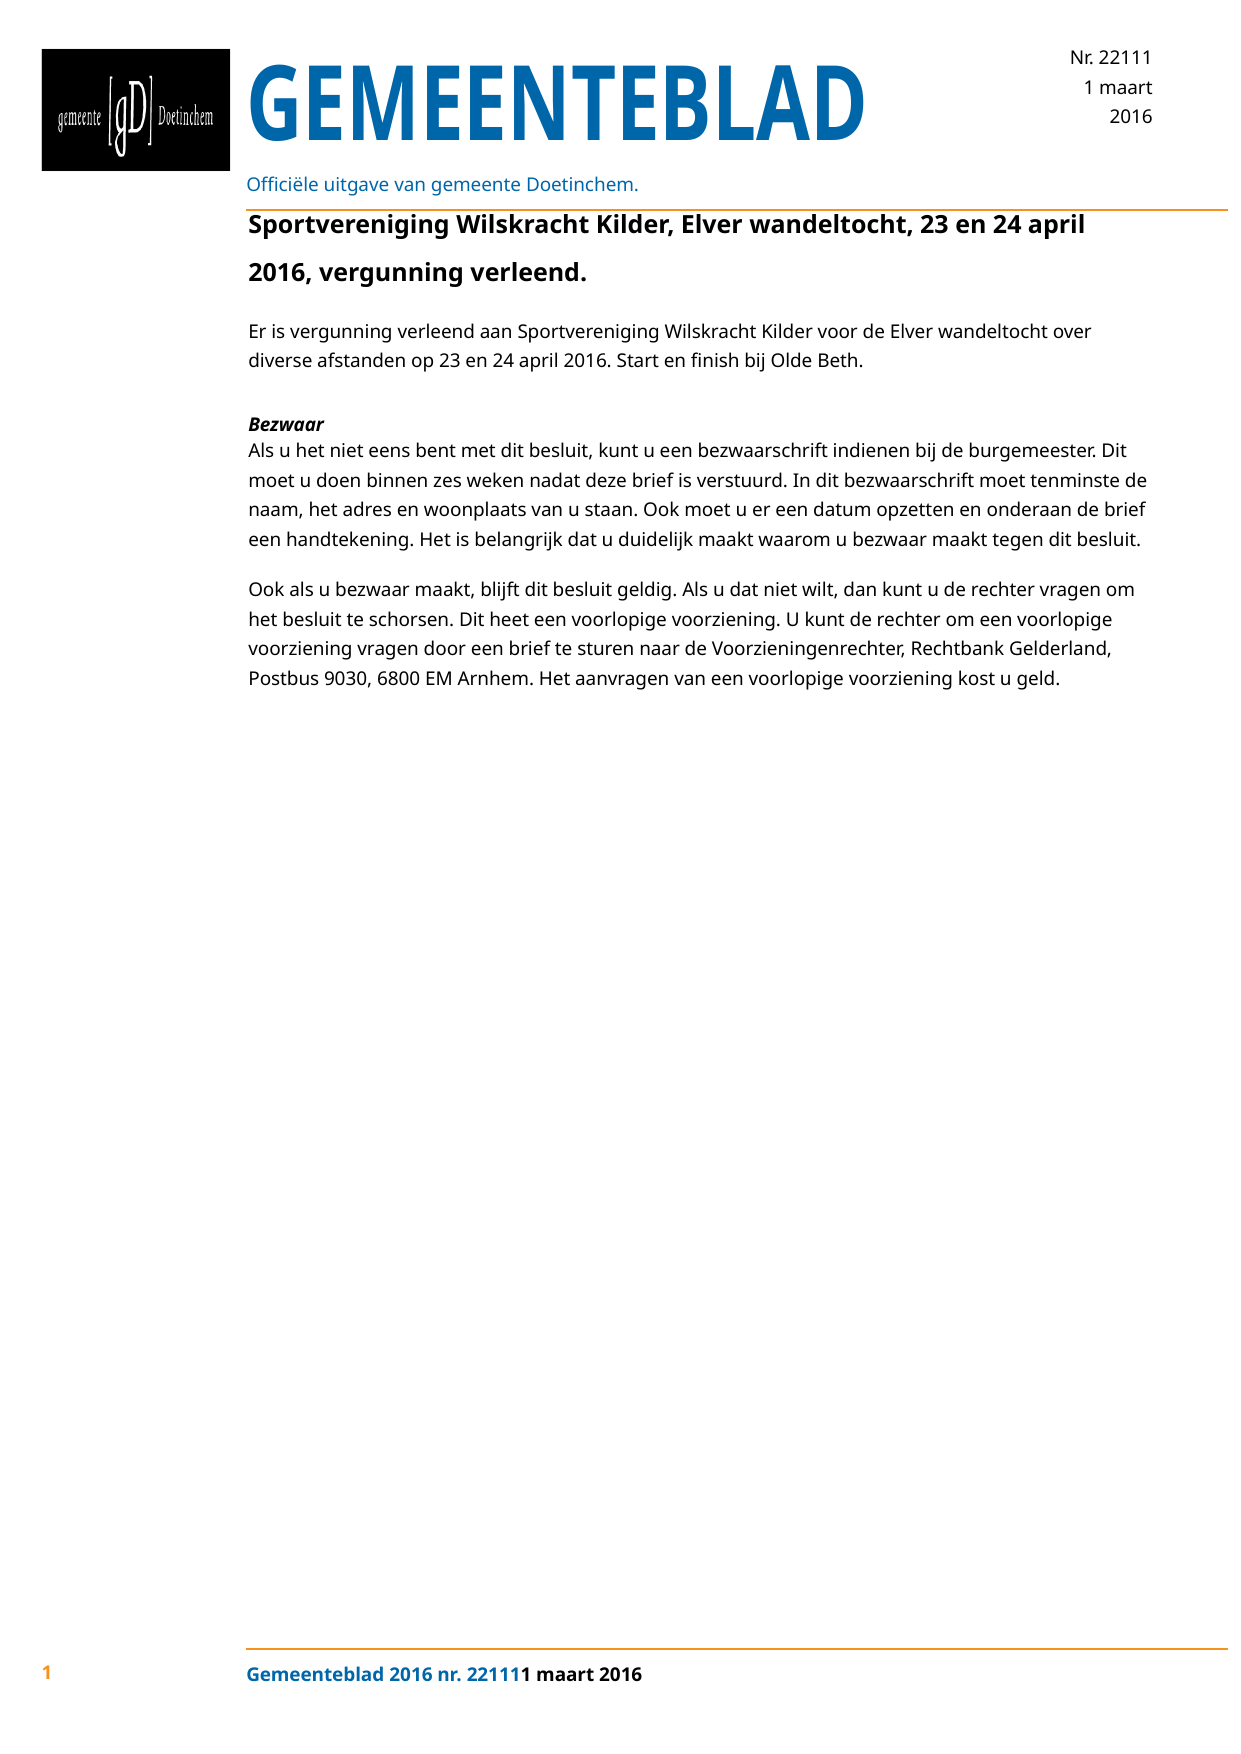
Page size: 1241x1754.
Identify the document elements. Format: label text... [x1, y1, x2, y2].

text Als u het niet eens bent met dit besluit, kunt u een bezwaarschrift indienen bij de burgemeester. Dit moet u doen binnen zes weken nadat deze brief is verstuurd. In dit bezwaarschrift moet tenminste de naam, het adres en woonplaats van u staan. Ook moet u er een datum opzetten en onderaan de brief een handtekening. Het is belangrijk dat u duidelijk maakt waarom u bezwaar maakt tegen dit besluit. [248, 437, 1152, 552]
text Sportvereniging Wilskracht Kilder, Elver wandeltocht, 23 en 24 april 2016, vergunning verleend. [248, 211, 1152, 288]
picture [41, 47, 231, 172]
text Bezwaar [248, 411, 1152, 437]
text Ook als u bezwaar maakt, blijft dit besluit geldig. Als u dat niet wilt, dan kunt u de rechter vragen om het besluit te schorsen. Dit heet een voorlopige voorziening. U kunt de rechter om een voorlopige voorziening vragen door een brief te sturen naar de Voorzieningenrechter, Rechtbank Gelderland, Postbus 9030, 6800 EM Arnhem. Het aanvragen van een voorlopige voorziening kost u geld. [248, 576, 1152, 691]
text Er is vergunning verleend aan Sportvereniging Wilskracht Kilder voor de Elver wandeltocht over diverse afstanden op 23 en 24 april 2016. Start en finish bij Olde Beth. [248, 318, 1152, 373]
